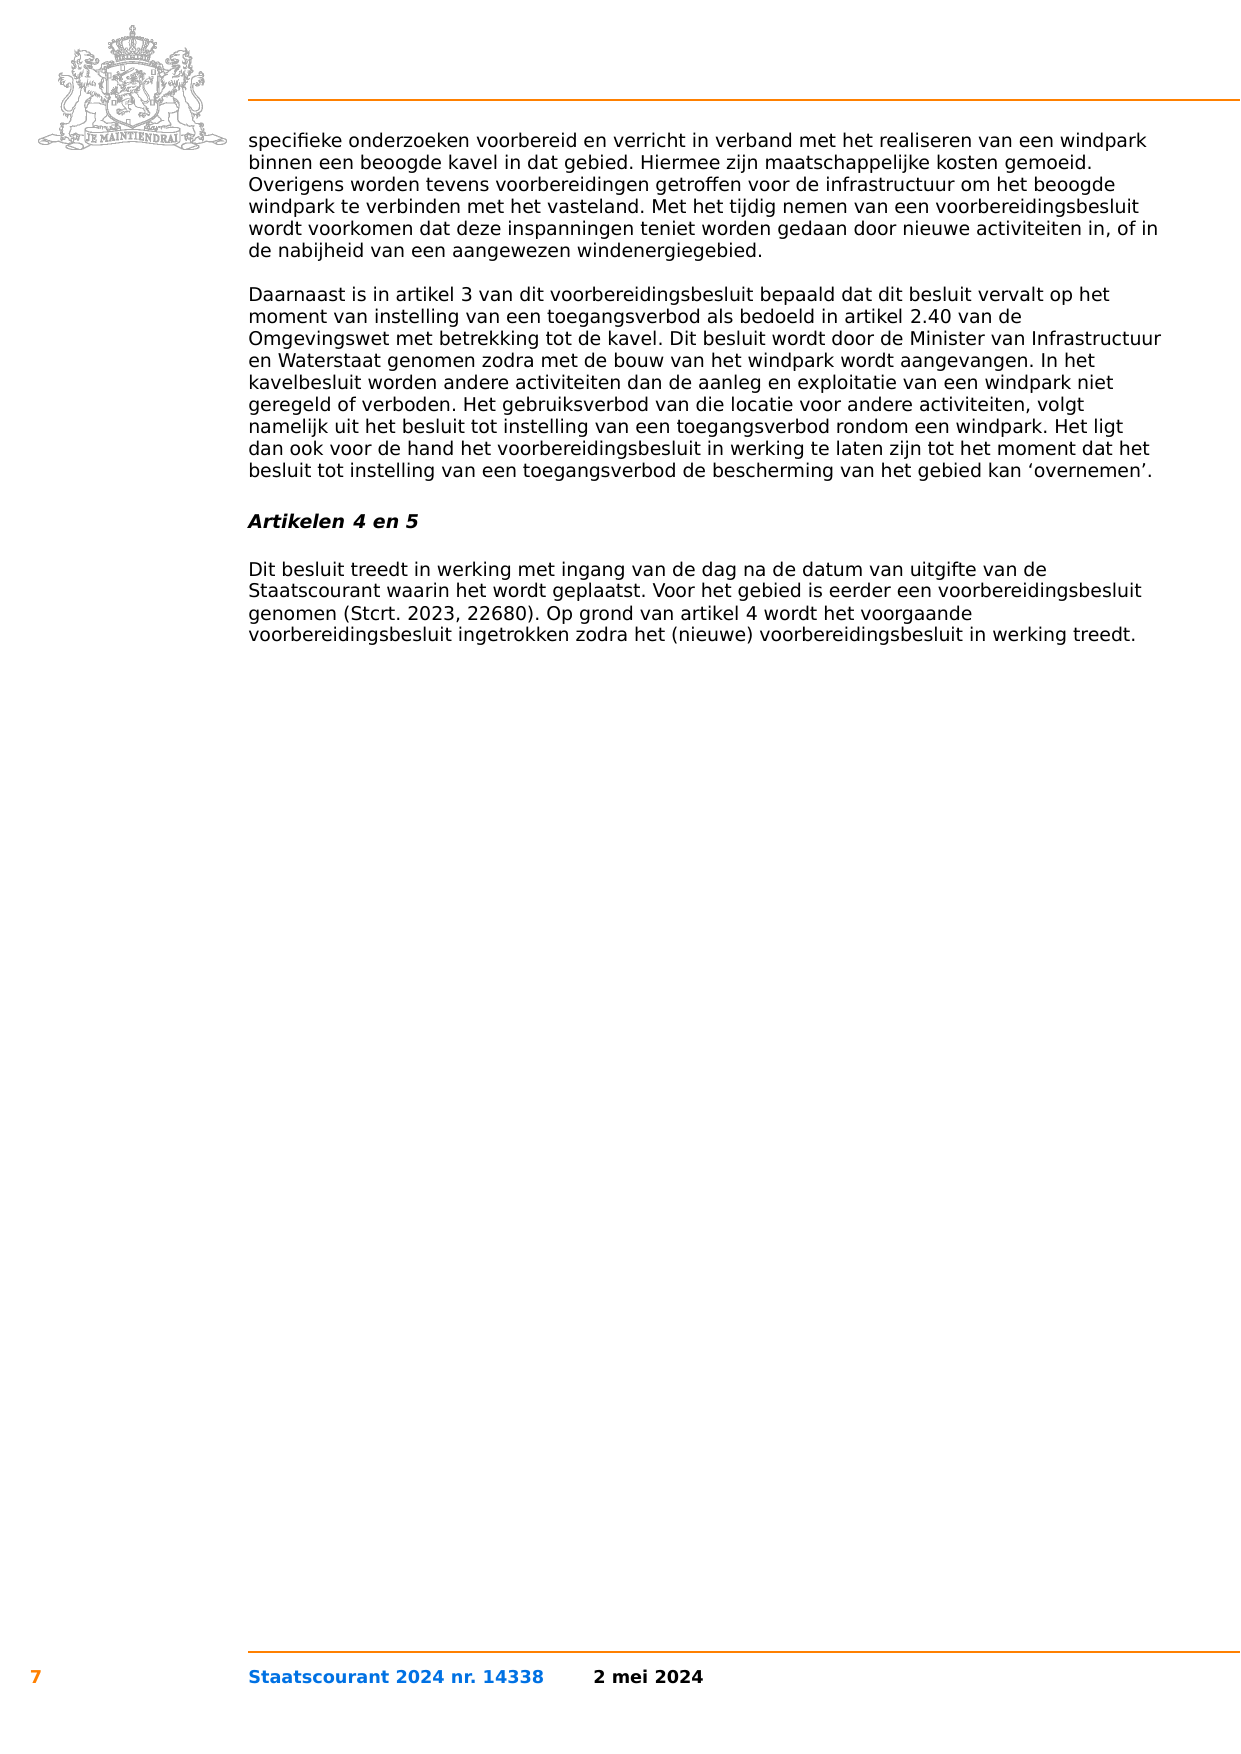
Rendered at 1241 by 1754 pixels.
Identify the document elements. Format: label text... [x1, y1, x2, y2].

text Daarnaast is in artikel 3 van dit voorbereidingsbesluit bepaald dat dit besluit vervalt op het moment van instelling van een toegangsverbod als bedoeld in artikel 2.40 van de Omgevingswet met betrekking tot de kavel. Dit besluit wordt door de Minister van Infrastructuur en Waterstaat genomen zodra met de bouw van het windpark wordt aangevangen. In het kavelbesluit worden andere activiteiten dan de aanleg en exploitatie van een windpark niet geregeld of verboden. Het gebruiksverbod van die locatie voor andere activiteiten, volgt namelijk uit het besluit tot instelling van een toegangsverbod rondom een windpark. Het ligt dan ook voor de hand het voorbereidingsbesluit in werking te laten zijn tot het moment dat het besluit tot instelling van een toegangsverbod de bescherming van het gebied kan ‘overnemen’. [248, 284, 1163, 481]
text Dit besluit treedt in werking met ingang van de dag na de datum van uitgifte van de Staatscourant waarin het wordt geplaatst. Voor het gebied is eerder een voorbereidingsbesluit genomen (Stcrt. 2023, 22680). Op grond van artikel 4 wordt het voorgaande voorbereidingsbesluit ingetrokken zodra het (nieuwe) voorbereidingsbesluit in werking treedt. [248, 558, 1163, 646]
text specifieke onderzoeken voorbereid en verricht in verband met het realiseren van een windpark binnen een beoogde kavel in dat gebied. Hiermee zijn maatschappelijke kosten gemoeid. Overigens worden tevens voorbereidingen getroffen voor de infrastructuur om het beoogde windpark te verbinden met het vasteland. Met het tijdig nemen van een voorbereidingsbesluit wordt voorkomen dat deze inspanningen teniet worden gedaan door nieuwe activiteiten in, of in de nabijheid van een aangewezen windenergiegebied. [248, 130, 1163, 262]
subtitle Artikelen 4 en 5 [248, 511, 1163, 533]
picture [38, 25, 227, 150]
